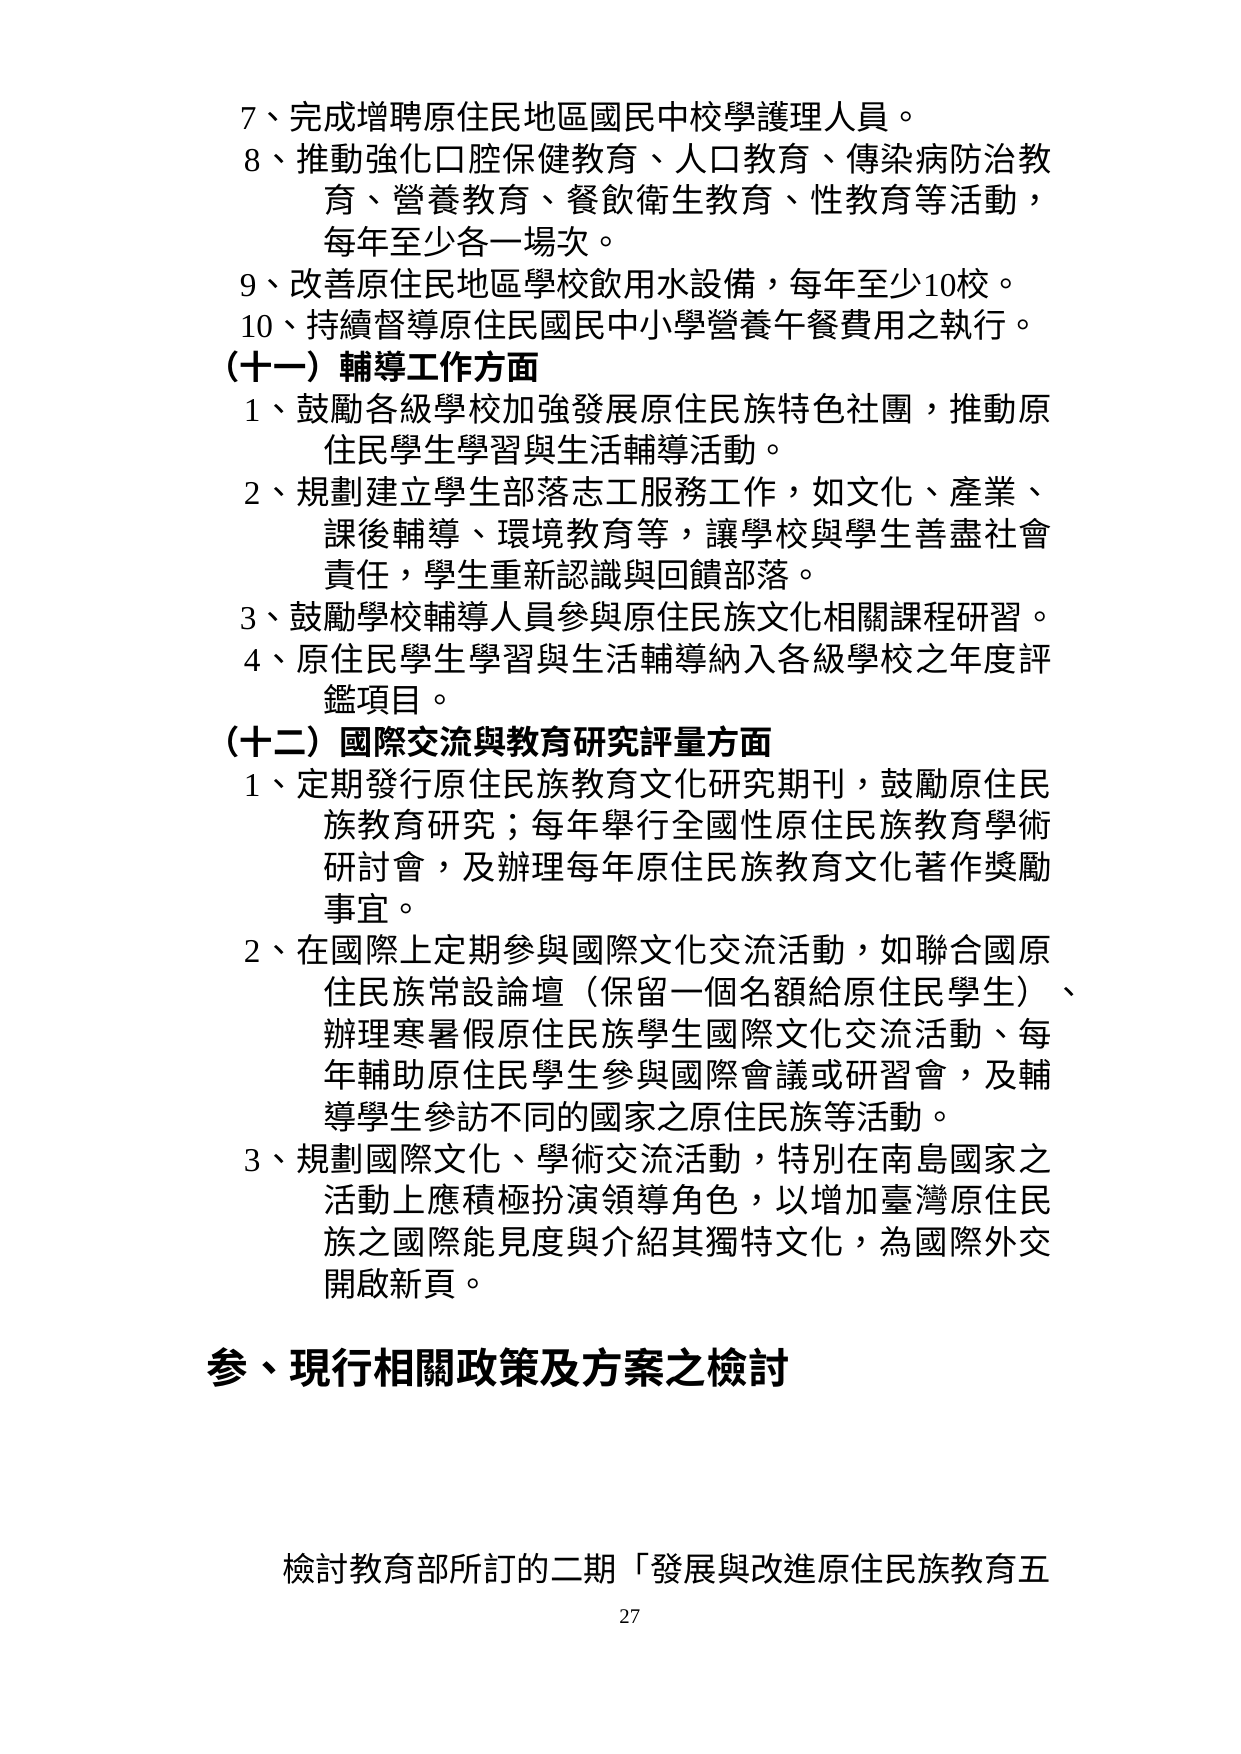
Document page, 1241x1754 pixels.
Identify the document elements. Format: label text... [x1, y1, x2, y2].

text 3、規劃國際文化、學術交流活動，特別在南島國家之活動上應積極扮演領導角色，以增加臺灣原住民族之國際能見度與介紹其獨特文化，為國際外交開啟新頁。 [206, 1138, 1053, 1304]
text （十一）輔導工作方面 [206, 346, 1053, 388]
text 2、在國際上定期參與國際文化交流活動，如聯合國原住民族常設論壇（保留一個名額給原住民學生）、辦理寒暑假原住民族學生國際文化交流活動、每年輔助原住民學生參與國際會議或研習會，及輔導學生參訪不同的國家之原住民族等活動。 [206, 929, 1053, 1138]
text 1、定期發行原住民族教育文化研究期刊，鼓勵原住民族教育研究；每年舉行全國性原住民族教育學術研討會，及辦理每年原住民族教育文化著作獎勵事宜。 [206, 763, 1053, 929]
text 1、鼓勵各級學校加強發展原住民族特色社團，推動原住民學生學習與生活輔導活動。 [206, 388, 1053, 471]
text 檢討教育部所訂的二期「發展與改進原住民族教育五 [206, 1525, 1053, 1588]
text （十二）國際交流與教育研究評量方面 [206, 721, 1053, 763]
text 10、持續督導原住民國民中小學營養午餐費用之執行。 [206, 304, 1053, 346]
text 2、規劃建立學生部落志工服務工作，如文化、產業、課後輔導、環境教育等，讓學校與學生善盡社會責任，學生重新認識與回饋部落。 [206, 471, 1053, 596]
text 9、改善原住民地區學校飲用水設備，每年至少10校。 [206, 263, 1053, 304]
subtitle 参、現行相關政策及方案之檢討 [206, 1323, 1053, 1386]
text 8、推動強化口腔保健教育、人口教育、傳染病防治教育、營養教育、餐飲衛生教育、性教育等活動，每年至少各一場次。 [206, 138, 1053, 263]
text 3、鼓勵學校輔導人員參與原住民族文化相關課程研習。 [206, 596, 1053, 638]
text 7、完成增聘原住民地區國民中校學護理人員。 [206, 96, 1053, 138]
text 4、原住民學生學習與生活輔導納入各級學校之年度評鑑項目。 [206, 638, 1053, 721]
